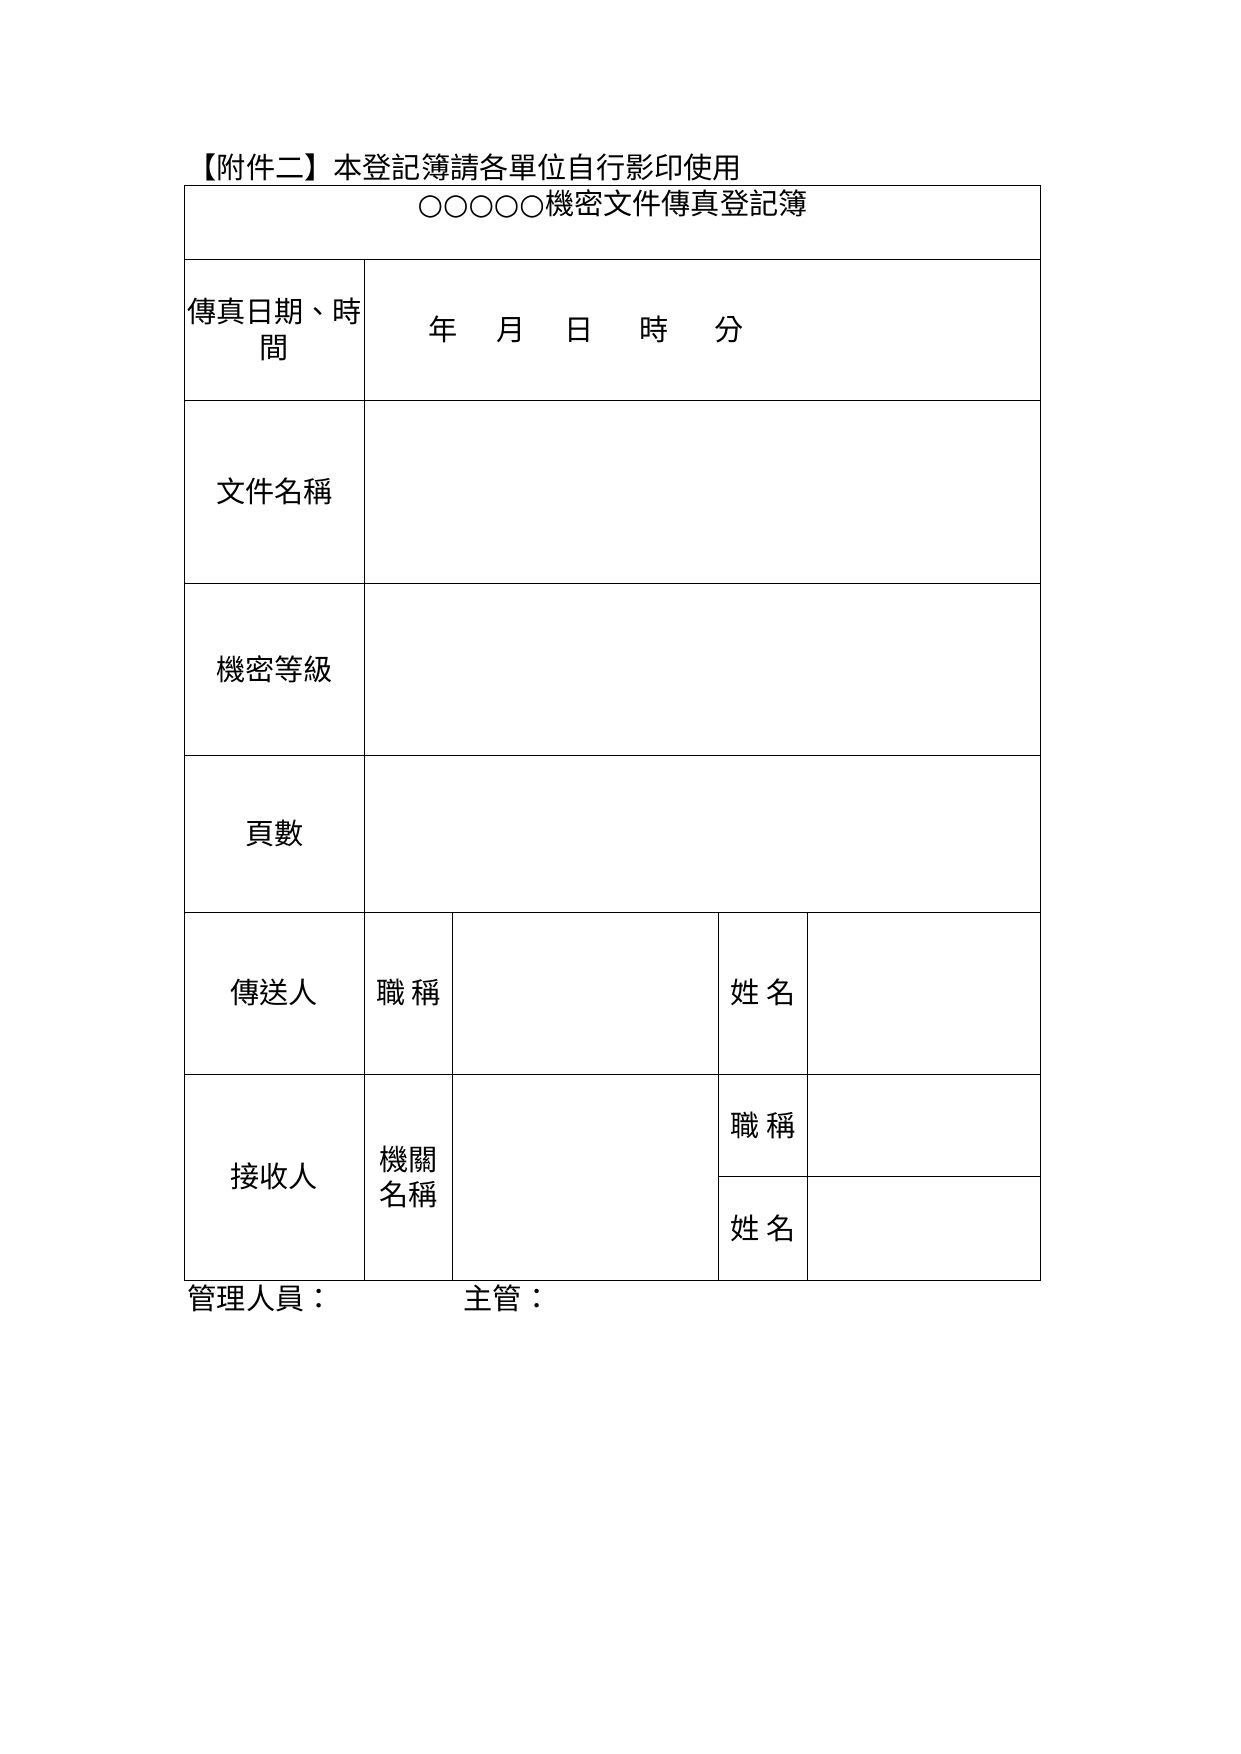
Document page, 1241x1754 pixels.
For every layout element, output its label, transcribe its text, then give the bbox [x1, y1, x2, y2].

table_cell 機密等級 [185, 584, 364, 755]
table_cell 接收人 [185, 1075, 364, 1280]
table_cell 傳真日期、時間 [185, 260, 364, 400]
table_cell [453, 1075, 718, 1280]
table_cell 職 稱 [719, 1075, 807, 1176]
table_cell [808, 913, 1040, 1074]
table_cell [365, 584, 1040, 755]
table_cell [808, 1075, 1040, 1176]
table_cell 頁數 [185, 756, 364, 912]
table_cell 機關名稱 [365, 1075, 452, 1280]
table_cell [365, 401, 1040, 583]
table_cell 傳送人 [185, 913, 364, 1074]
text 管理人員： 主管： [187, 1281, 1053, 1316]
table_cell 文件名稱 [185, 401, 364, 583]
table_cell 姓 名 [719, 1177, 807, 1280]
table_cell [365, 756, 1040, 912]
table_cell [453, 913, 718, 1074]
text 【附件二】本登記簿請各單位自行影印使用 [187, 150, 1053, 185]
table_cell 職 稱 [365, 913, 452, 1074]
table_cell [808, 1177, 1040, 1280]
table_header ○○○○○機密文件傳真登記簿 [185, 186, 1040, 259]
table_cell 年 月 日 時 分 [365, 260, 1040, 400]
table_cell 姓 名 [719, 913, 807, 1074]
